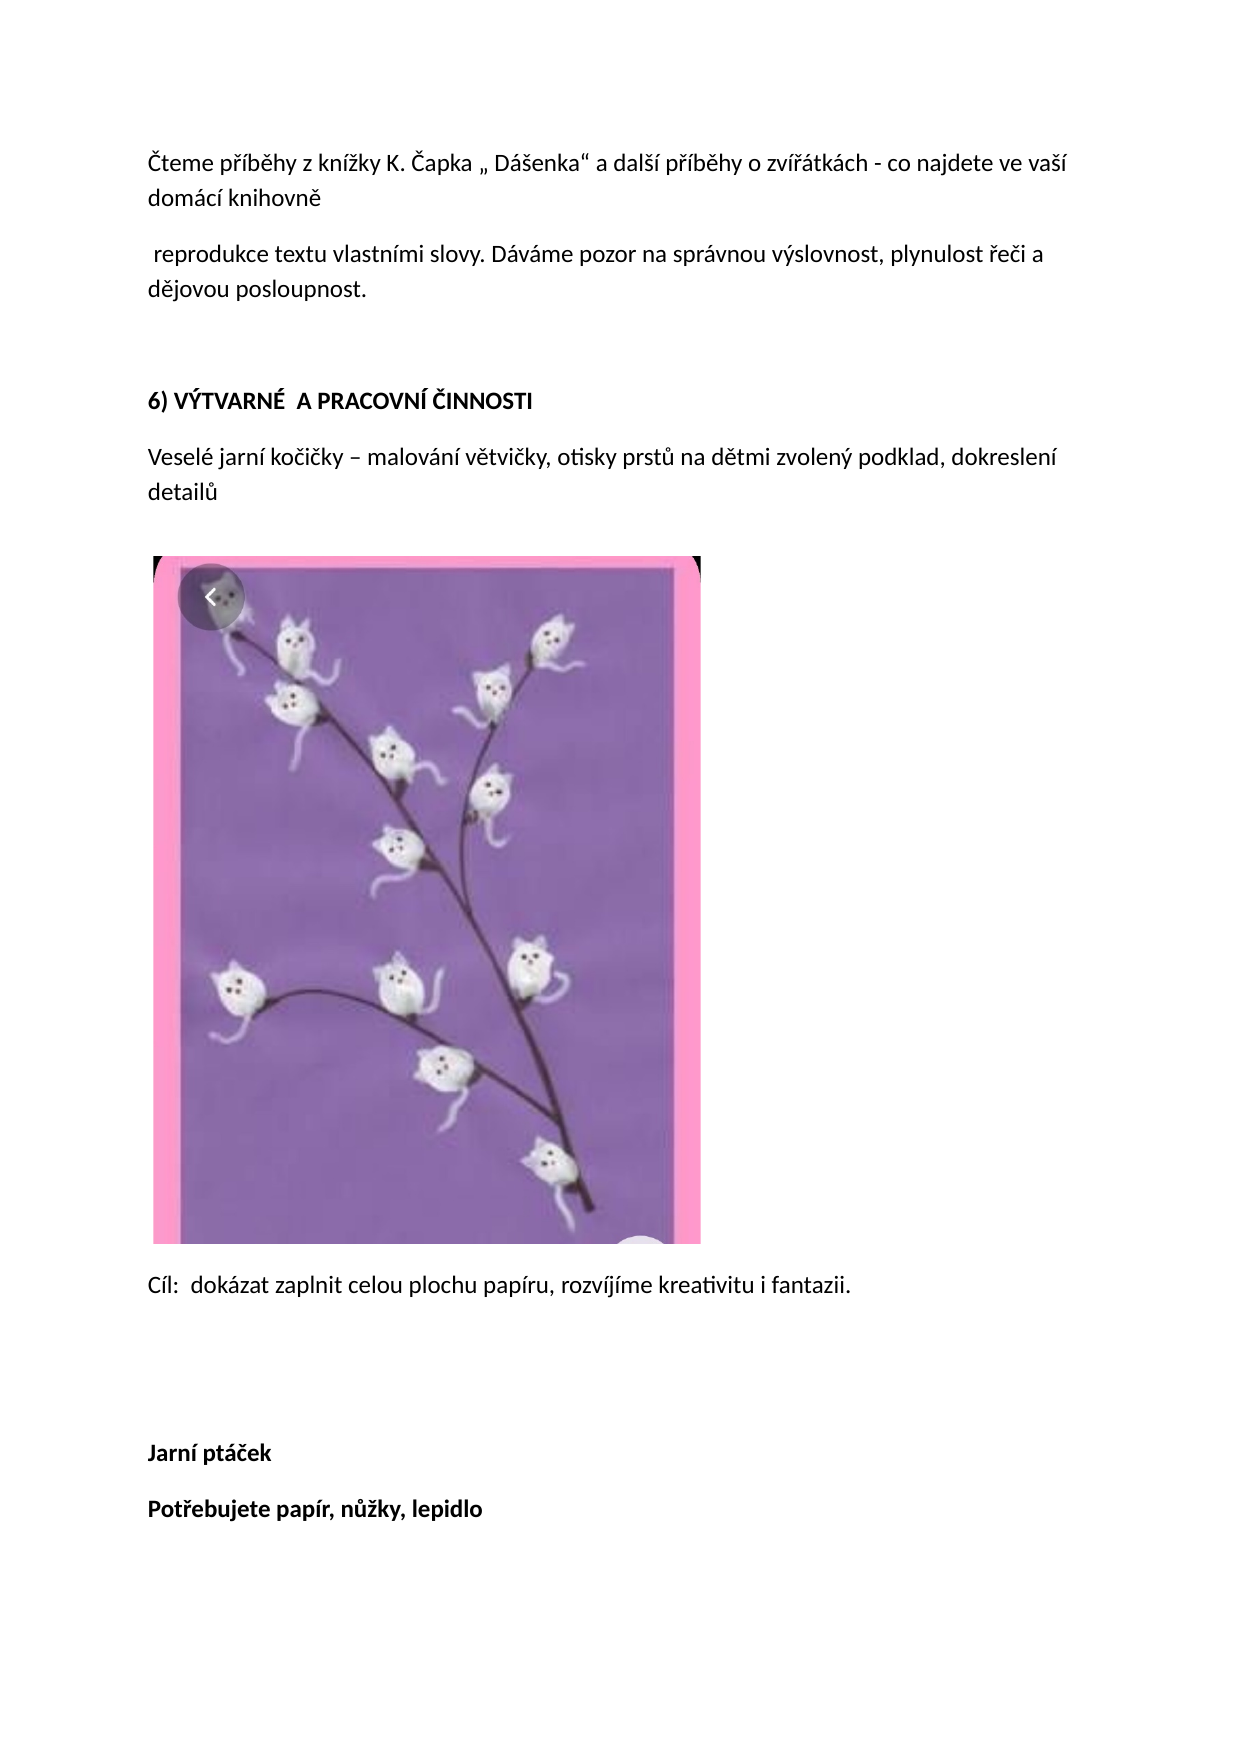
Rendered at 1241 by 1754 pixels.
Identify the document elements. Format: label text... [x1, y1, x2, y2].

text Cíl: dokázat zaplnit celou plochu papíru, rozvíjíme kreativitu i fantazii. [148, 1269, 1093, 1300]
text Čteme příběhy z knížky K. Čapka „ Dášenka“ a další příběhy o zvířátkách - co najdete ve vaší domácí knihovně [148, 148, 1093, 213]
text reprodukce textu vlastními slovy. Dáváme pozor na správnou výslovnost, plynulost řeči a dějovou posloupnost. [148, 238, 1093, 304]
text 6) VÝTVARNÉ A PRACOVNÍ ČINNOSTI [148, 385, 1093, 416]
text Veselé jarní kočičky – malování větvičky, otisky prstů na dětmi zvolený podklad, dokreslení detailů [148, 441, 1093, 506]
text Jarní ptáček [148, 1437, 1093, 1467]
text Potřebujete papír, nůžky, lepidlo [148, 1493, 1093, 1523]
